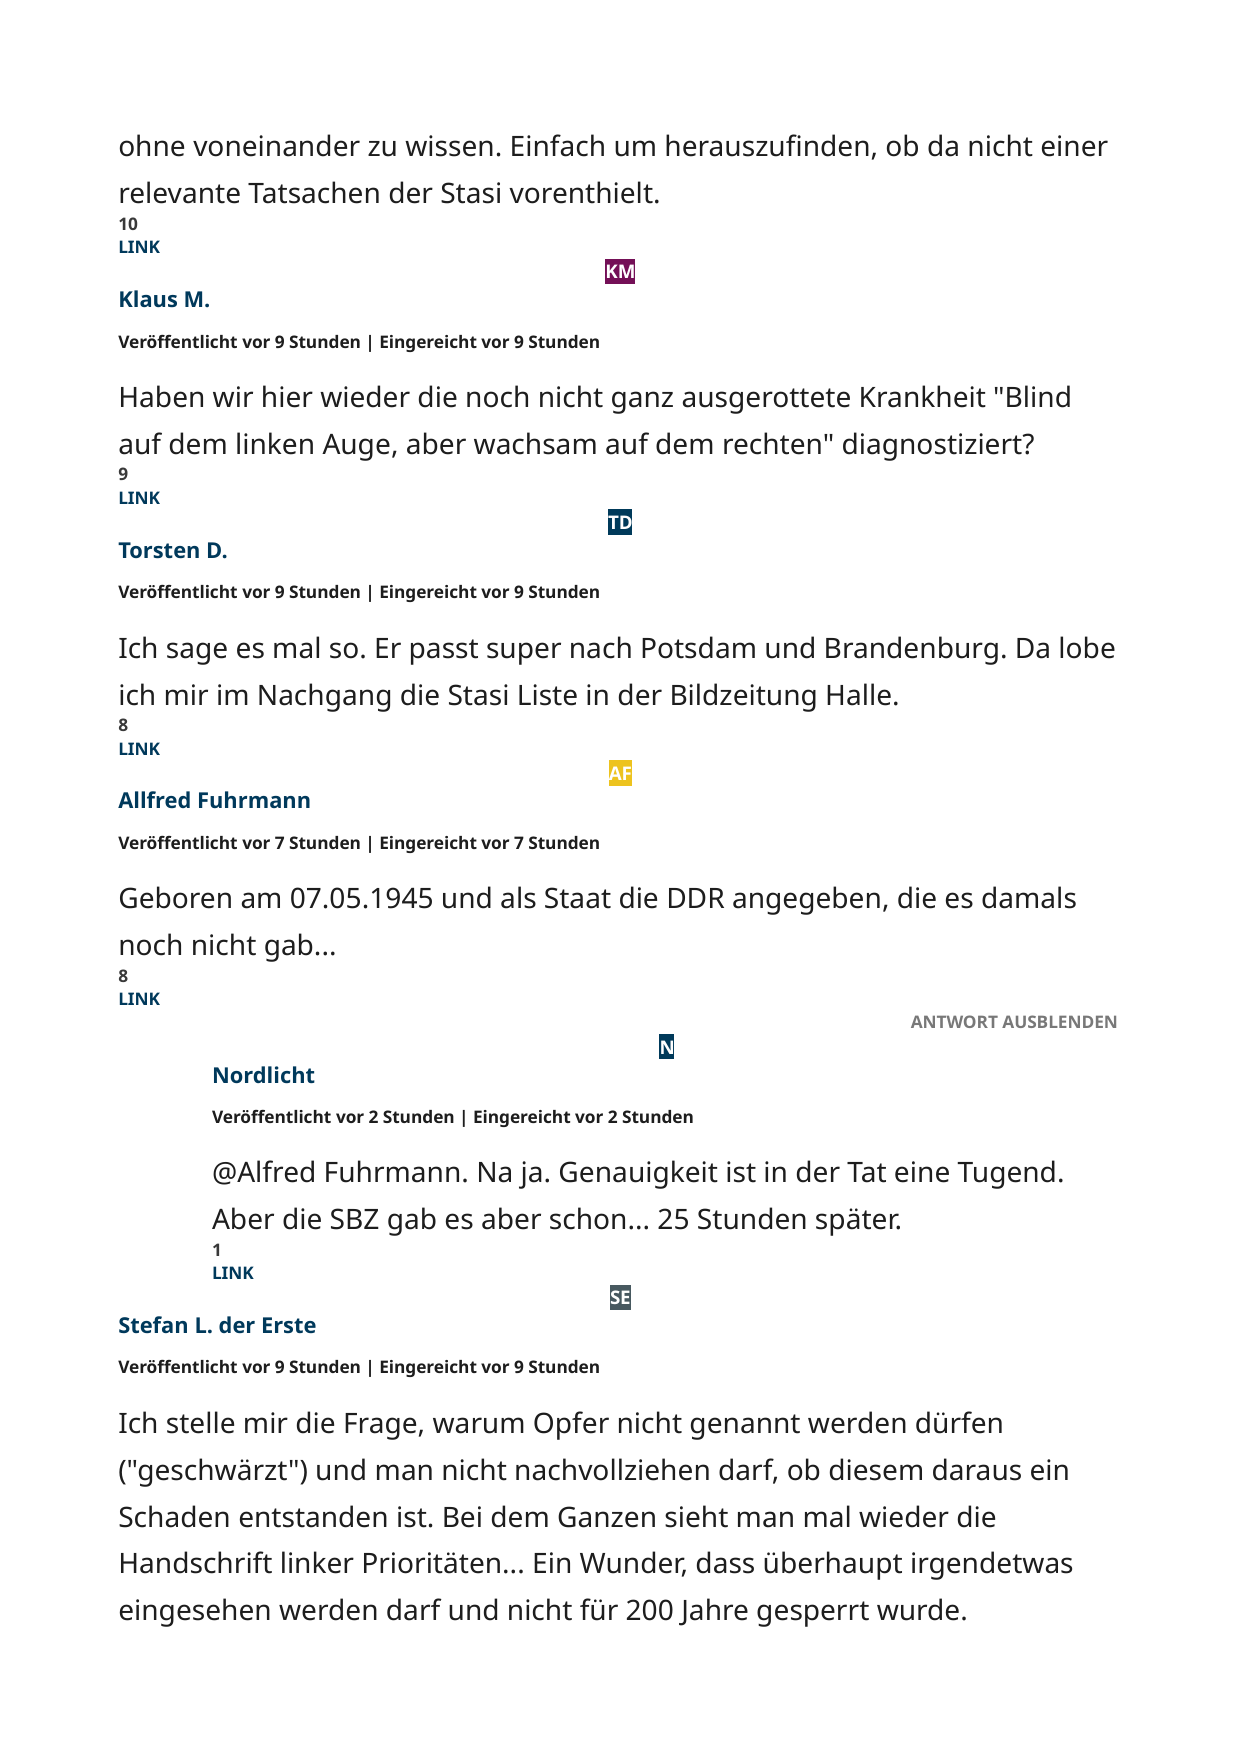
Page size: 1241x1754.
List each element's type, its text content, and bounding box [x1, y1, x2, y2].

text ohne voneinander zu wissen. Einfach um herauszufinden, ob da nicht einer relevante Tatsachen der Stasi vorenthielt. [118, 118, 1122, 212]
text 9 [118, 462, 1122, 486]
text N [212, 1034, 1122, 1059]
text AF [118, 760, 1122, 786]
text Allfred Fuhrmann [118, 786, 1122, 815]
text LINK [118, 987, 1122, 1011]
text ANTWORT AUSBLENDEN [212, 1011, 1122, 1034]
text 1 [212, 1238, 1122, 1261]
text Haben wir hier wieder die noch nicht ganz ausgerottete Krankheit "Blind auf dem linken Auge, aber wachsam auf dem rechten" diagnostiziert? [118, 369, 1122, 462]
text Veröffentlicht vor 2 Stunden | Eingereicht vor 2 Stunden [212, 1105, 1122, 1128]
text Ich stelle mir die Frage, warum Opfer nicht genannt werden dürfen ("geschwärzt") und man nicht nachvollziehen darf, ob diesem daraus ein Schaden entstanden ist. Bei dem Ganzen sieht man mal wieder die Handschrift linker Prioritäten... Ein Wunder, dass überhaupt irgendetwas eingesehen werden darf und nicht für 200 Jahre gesperrt wurde. [118, 1395, 1122, 1629]
text 8 [118, 964, 1122, 987]
text 10 [118, 212, 1122, 235]
text Veröffentlicht vor 9 Stunden | Eingereicht vor 9 Stunden [118, 330, 1122, 353]
text Stefan L. der Erste [118, 1310, 1122, 1340]
text LINK [118, 737, 1122, 760]
text Geboren am 07.05.1945 und als Staat die DDR angegeben, die es damals noch nicht gab... [118, 870, 1122, 964]
text Veröffentlicht vor 9 Stunden | Eingereicht vor 9 Stunden [118, 580, 1122, 604]
text TD [118, 509, 1122, 535]
text Veröffentlicht vor 7 Stunden | Eingereicht vor 7 Stunden [118, 831, 1122, 854]
text Veröffentlicht vor 9 Stunden | Eingereicht vor 9 Stunden [118, 1356, 1122, 1379]
text SE [118, 1285, 1122, 1310]
text 8 [118, 713, 1122, 737]
text Klaus M. [118, 284, 1122, 314]
text LINK [118, 235, 1122, 259]
text Ich sage es mal so. Er passt super nach Potsdam und Brandenburg. Da lobe ich mir im Nachgang die Stasi Liste in der Bildzeitung Halle. [118, 619, 1122, 713]
text LINK [212, 1261, 1122, 1285]
text LINK [118, 486, 1122, 509]
text @Alfred Fuhrmann. Na ja. Genauigkeit ist in der Tat eine Tugend. Aber die SBZ gab es aber schon... 25 Stunden später. [212, 1144, 1122, 1238]
text Torsten D. [118, 535, 1122, 565]
text Nordlicht [212, 1059, 1122, 1089]
text KM [118, 259, 1122, 284]
